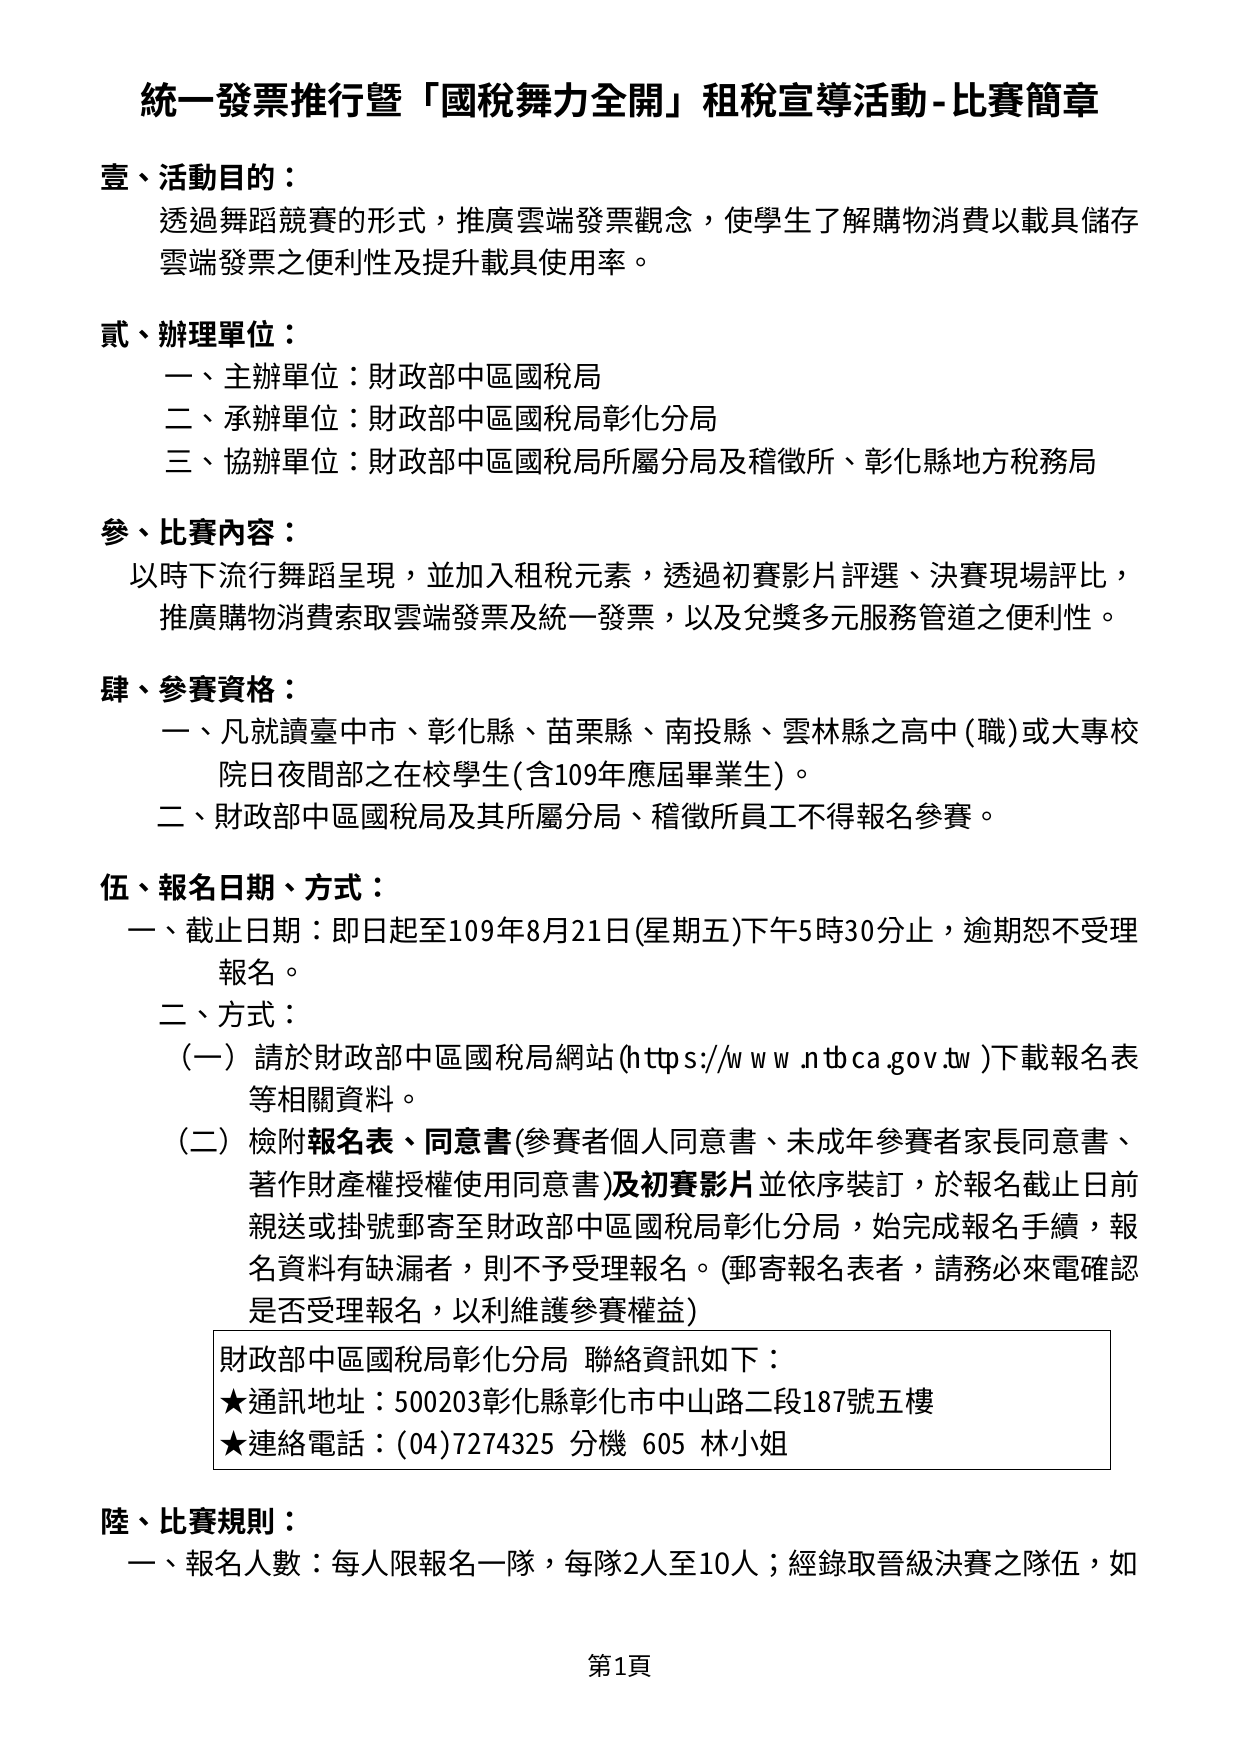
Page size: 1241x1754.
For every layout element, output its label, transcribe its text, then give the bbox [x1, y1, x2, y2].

text 參、比賽內容： [100, 510, 1140, 552]
table_header 財政部中區國稅局彰化分局 聯絡資訊如下： ★通訊地址：500203彰化縣彰化市中山路二段187號五樓 ★連絡電話：(04)7274325 分機 605 林小姐 [214, 1331, 1110, 1469]
text 一、截止日期：即日起至109年8月21日(星期五)下午5時30分止，逾期恕不受理報名。 [100, 907, 1140, 992]
text 統一發票推行曁「國稅舞力全開」租稅宣導活動-比賽簡章 [100, 71, 1140, 125]
text 以時下流行舞蹈呈現，並加入租稅元素，透過初賽影片評選、決賽現場評比，推廣購物消費索取雲端發票及統一發票，以及兌獎多元服務管道之便利性。 [100, 552, 1140, 637]
text （一）請於財政部中區國稅局網站(https://www.ntbca.gov.tw)下載報名表等相關資料。 [100, 1034, 1140, 1119]
text 透過舞蹈競賽的形式，推廣雲端發票觀念，使學生了解購物消費以載具儲存雲端發票之便利性及提升載具使用率。 [159, 197, 1140, 282]
text 一、凡就讀臺中市、彰化縣、苗栗縣、南投縣、雲林縣之高中(職)或大專校院日夜間部之在校學生(含109年應屆畢業生)。 [100, 709, 1140, 793]
text 伍、報名日期、方式： [100, 865, 1140, 907]
text 肆、參賽資格： [100, 666, 1140, 709]
text 壹、活動目的： [100, 155, 1140, 197]
text 二、財政部中區國稅局及其所屬分局、稽徵所員工不得報名參賽。 [97, 793, 1140, 836]
text 陸、比賽規則： [100, 1498, 1140, 1541]
text 三、協辦單位：財政部中區國稅局所屬分局及稽徵所、彰化縣地方稅務局 [94, 438, 1140, 481]
text 一、主辦單位：財政部中區國稅局 [94, 353, 1140, 396]
text 一、報名人數：每人限報名一隊，每隊2人至10人；經錄取晉級決賽之隊伍，如 [100, 1541, 1140, 1583]
text 二、方式： [94, 992, 1140, 1034]
text 二、承辦單位：財政部中區國稅局彰化分局 [94, 396, 1140, 438]
text （二）檢附報名表、同意書(參賽者個人同意書、未成年參賽者家長同意書、著作財產權授權使用同意書)及初賽影片並依序裝訂，於報名截止日前親送或掛號郵寄至財政部中區國稅局彰化分局，始完成報名手續，報名資料有缺漏者，則不予受理報名。(郵寄報名表者，請務必來電確認是否受理報名，以利維護參賽權益) [100, 1119, 1140, 1330]
text 貳、辦理單位： [100, 311, 1140, 353]
